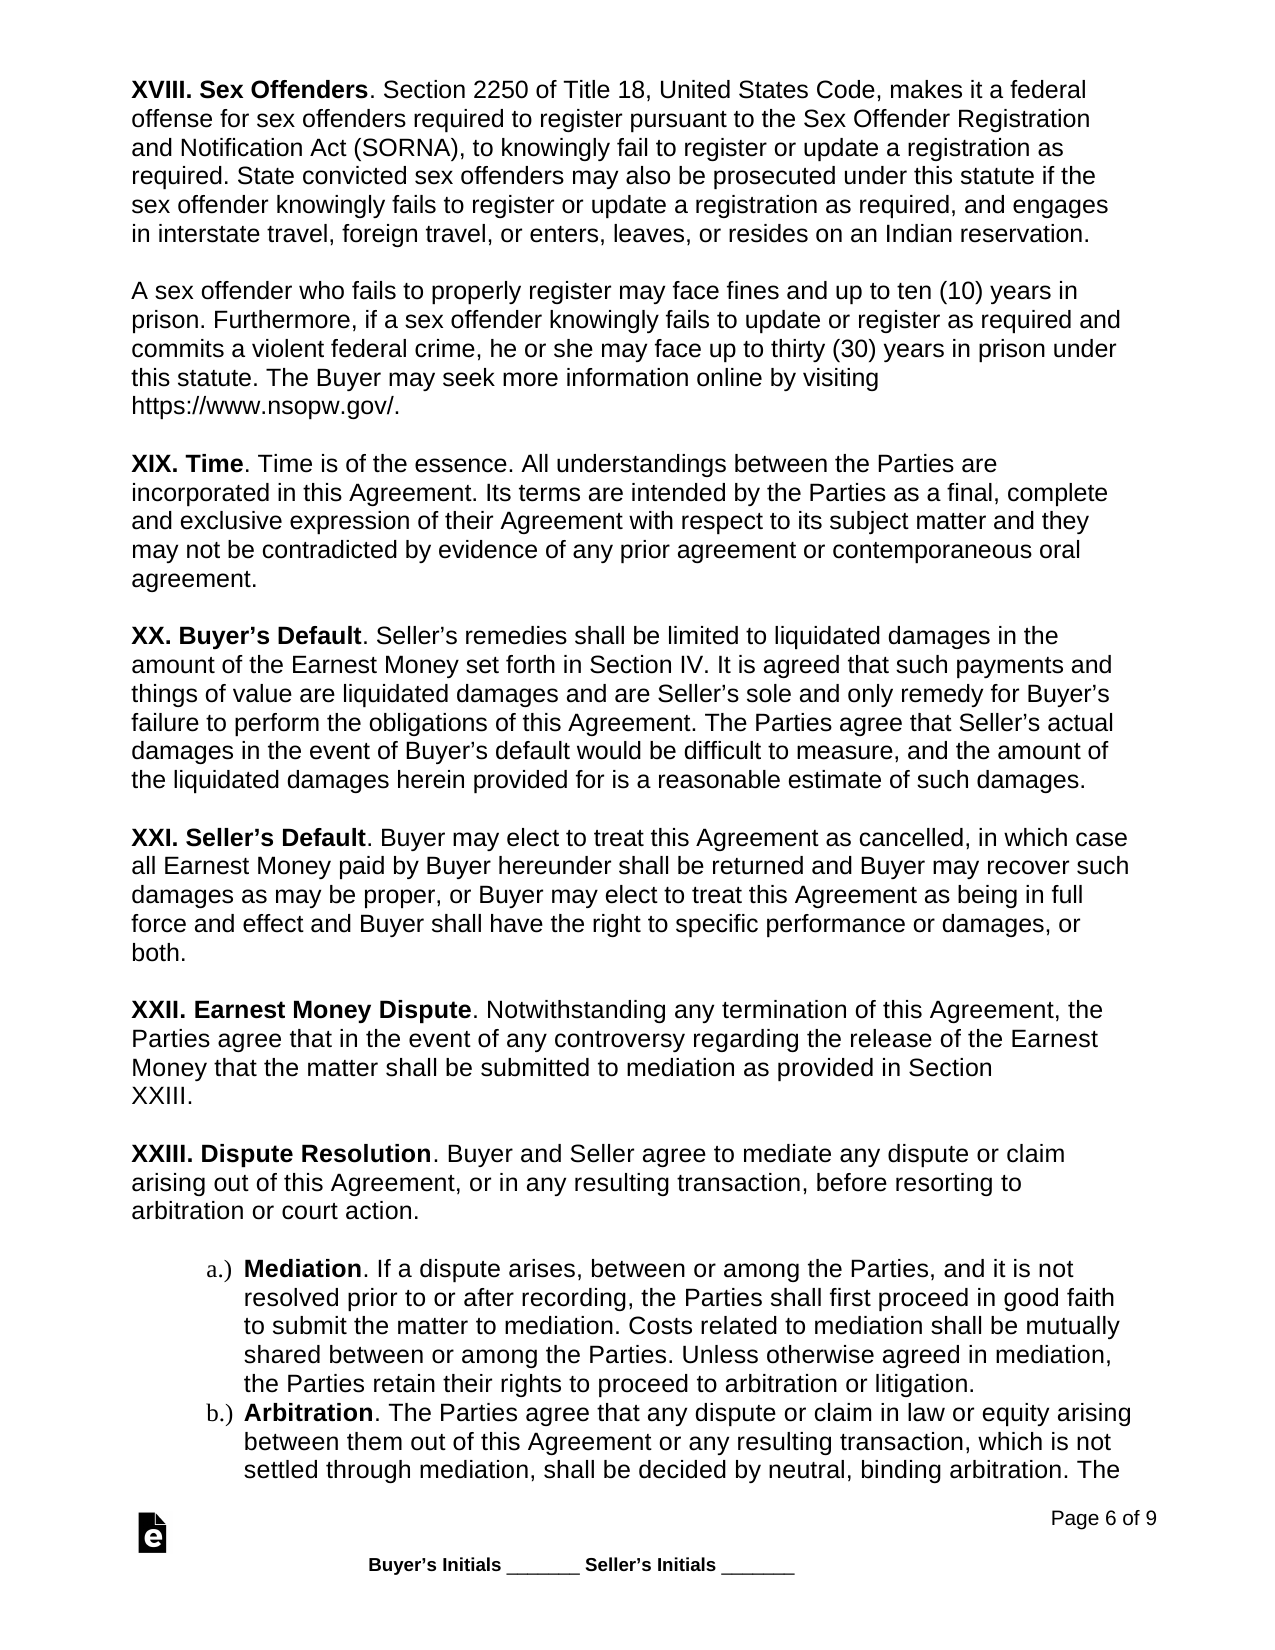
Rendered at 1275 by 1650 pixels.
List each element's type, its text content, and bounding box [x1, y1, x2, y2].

text XXII. Earnest Money Dispute. Notwithstanding any termination of this Agreement, the Parties agree that in the event of any controversy regarding the release of the Earnest Money that the matter shall be submitted to mediation as provided in Section [131, 995, 1134, 1081]
text A sex offender who fails to properly register may face fines and up to ten (10) years in prison. Furthermore, if a sex offender knowingly fails to update or register as required and commits a violent federal crime, he or she may face up to thirty (30) years in prison under this statute. The Buyer may seek more information online by visiting https://www.nsopw.gov/. [131, 276, 1134, 420]
subtitle XXIII. [131, 1081, 1134, 1110]
text XVIII. Sex Offenders. Section 2250 of Title 18, United States Code, makes it a federal offense for sex offenders required to register pursuant to the Sex Offender Registration and Notification Act (SORNA), to knowingly fail to register or update a registration as required. State convicted sex offenders may also be prosecuted under this statute if the sex offender knowingly fails to register or update a registration as required, and engages in interstate travel, foreign travel, or enters, leaves, or resides on an Indian reservation. [131, 75, 1134, 247]
text XXI. Seller’s Default. Buyer may elect to treat this Agreement as cancelled, in which case all Earnest Money paid by Buyer hereunder shall be returned and Buyer may recover such damages as may be proper, or Buyer may elect to treat this Agreement as being in full force and effect and Buyer shall have the right to specific performance or damages, or both. [131, 822, 1134, 966]
text XIX. Time. Time is of the essence. All understandings between the Parties are incorporated in this Agreement. Its terms are intended by the Parties as a final, complete and exclusive expression of their Agreement with respect to its subject matter and they may not be contradicted by evidence of any prior agreement or contemporaneous oral agreement. [131, 449, 1134, 592]
text XXIII. Dispute Resolution. Buyer and Seller agree to mediate any dispute or claim arising out of this Agreement, or in any resulting transaction, before resorting to arbitration or court action. [131, 1139, 1134, 1225]
list Mediation. If a dispute arises, between or among the Parties, and it is not resolved prior to or after recording, the Parties shall first proceed in good faith to submit the matter to mediation. Costs related to mediation shall be mutually shared between or among the Parties. Unless otherwise agreed in mediation, the Parties retain their rights to proceed to arbitration or litigation. [206, 1254, 1134, 1398]
list Arbitration. The Parties agree that any dispute or claim in law or equity arising between them out of this Agreement or any resulting transaction, which is not settled through mediation, shall be decided by neutral, binding arbitration. The [206, 1398, 1134, 1484]
text XX. Buyer’s Default. Seller’s remedies shall be limited to liquidated damages in the amount of the Earnest Money set forth in Section IV. It is agreed that such payments and things of value are liquidated damages and are Seller’s sole and only remedy for Buyer’s failure to perform the obligations of this Agreement. The Parties agree that Seller’s actual damages in the event of Buyer’s default would be difficult to measure, and the amount of the liquidated damages herein provided for is a reasonable estimate of such damages. [131, 621, 1134, 794]
